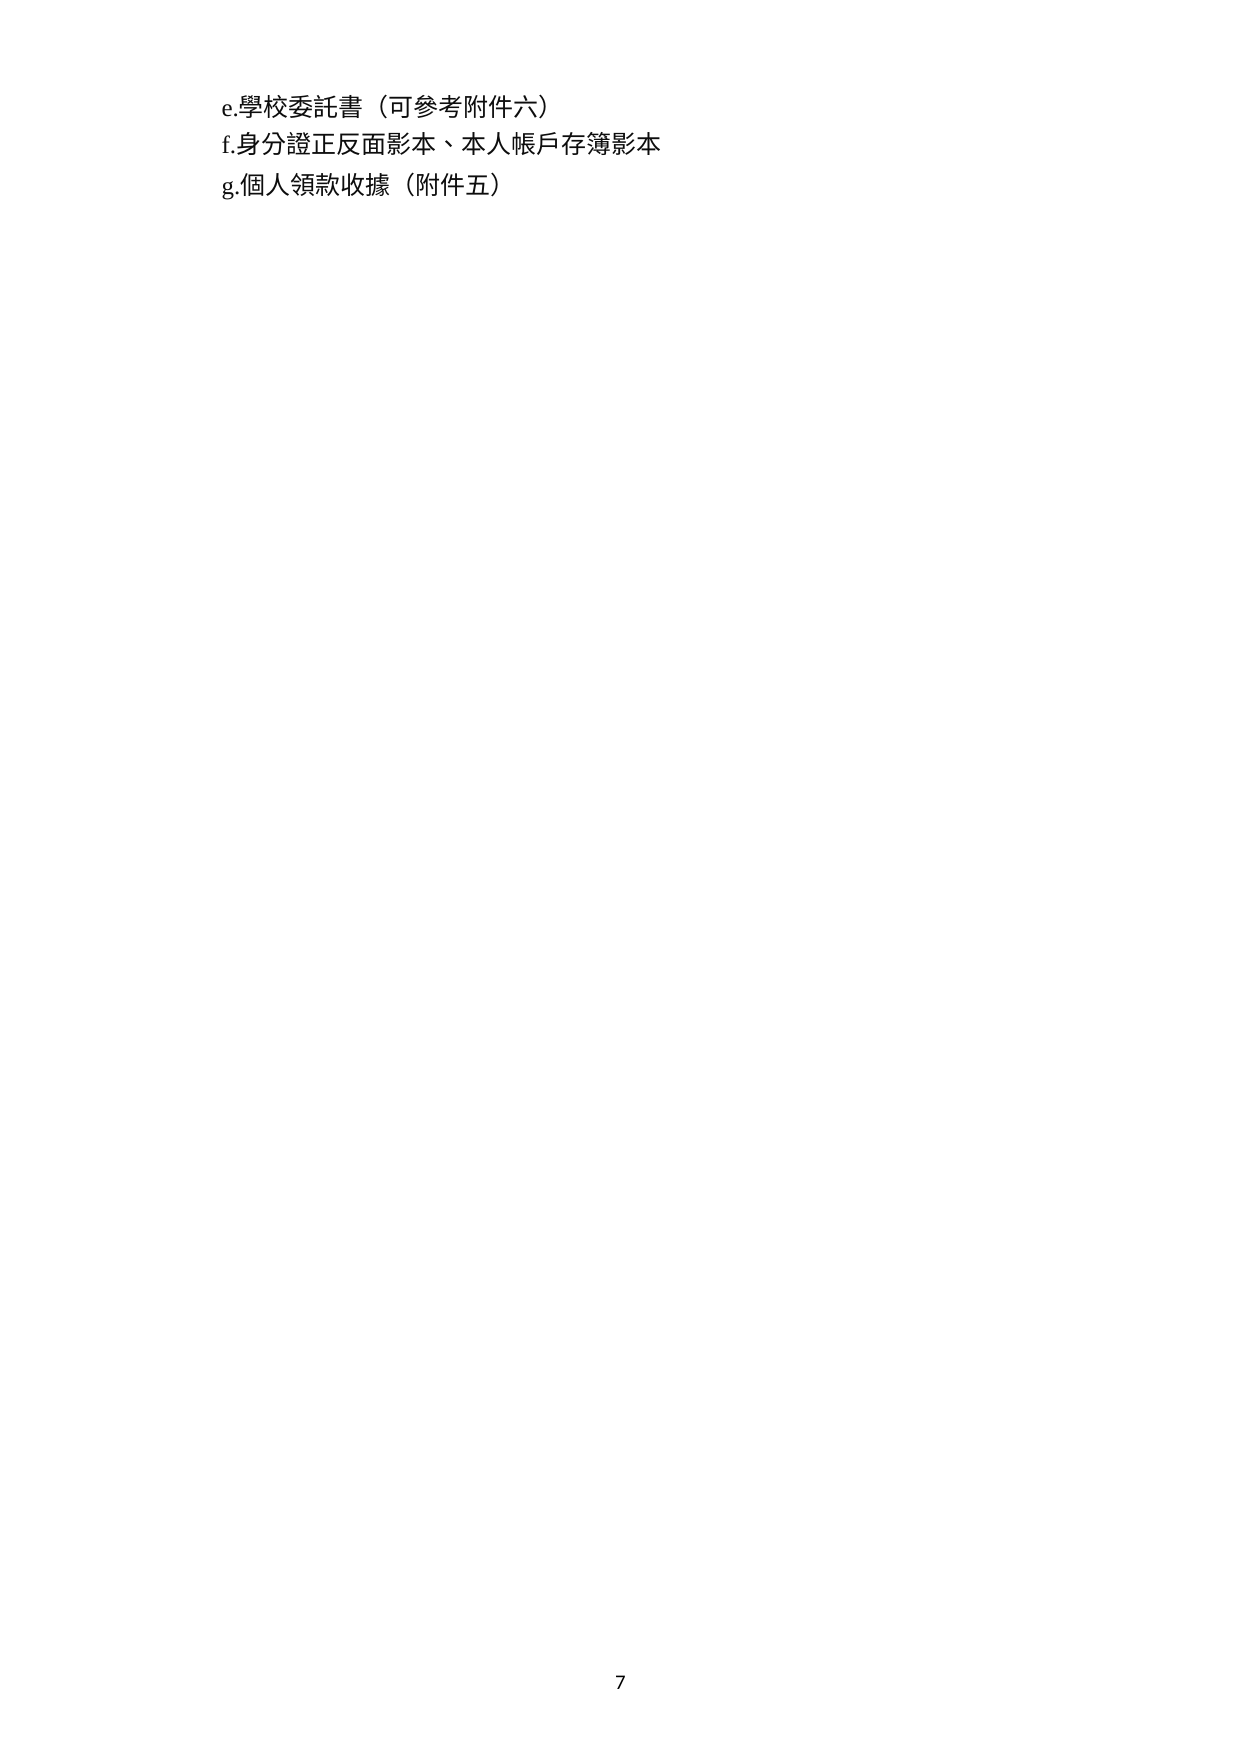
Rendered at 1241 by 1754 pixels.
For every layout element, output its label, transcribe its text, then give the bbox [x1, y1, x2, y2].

text f.身分證正反面影本、本人帳戶存簿影本 [118, 123, 1122, 161]
text e.學校委託書（可參考附件六） [118, 86, 1122, 123]
text g.個人領款收據（附件五） [118, 161, 1122, 203]
